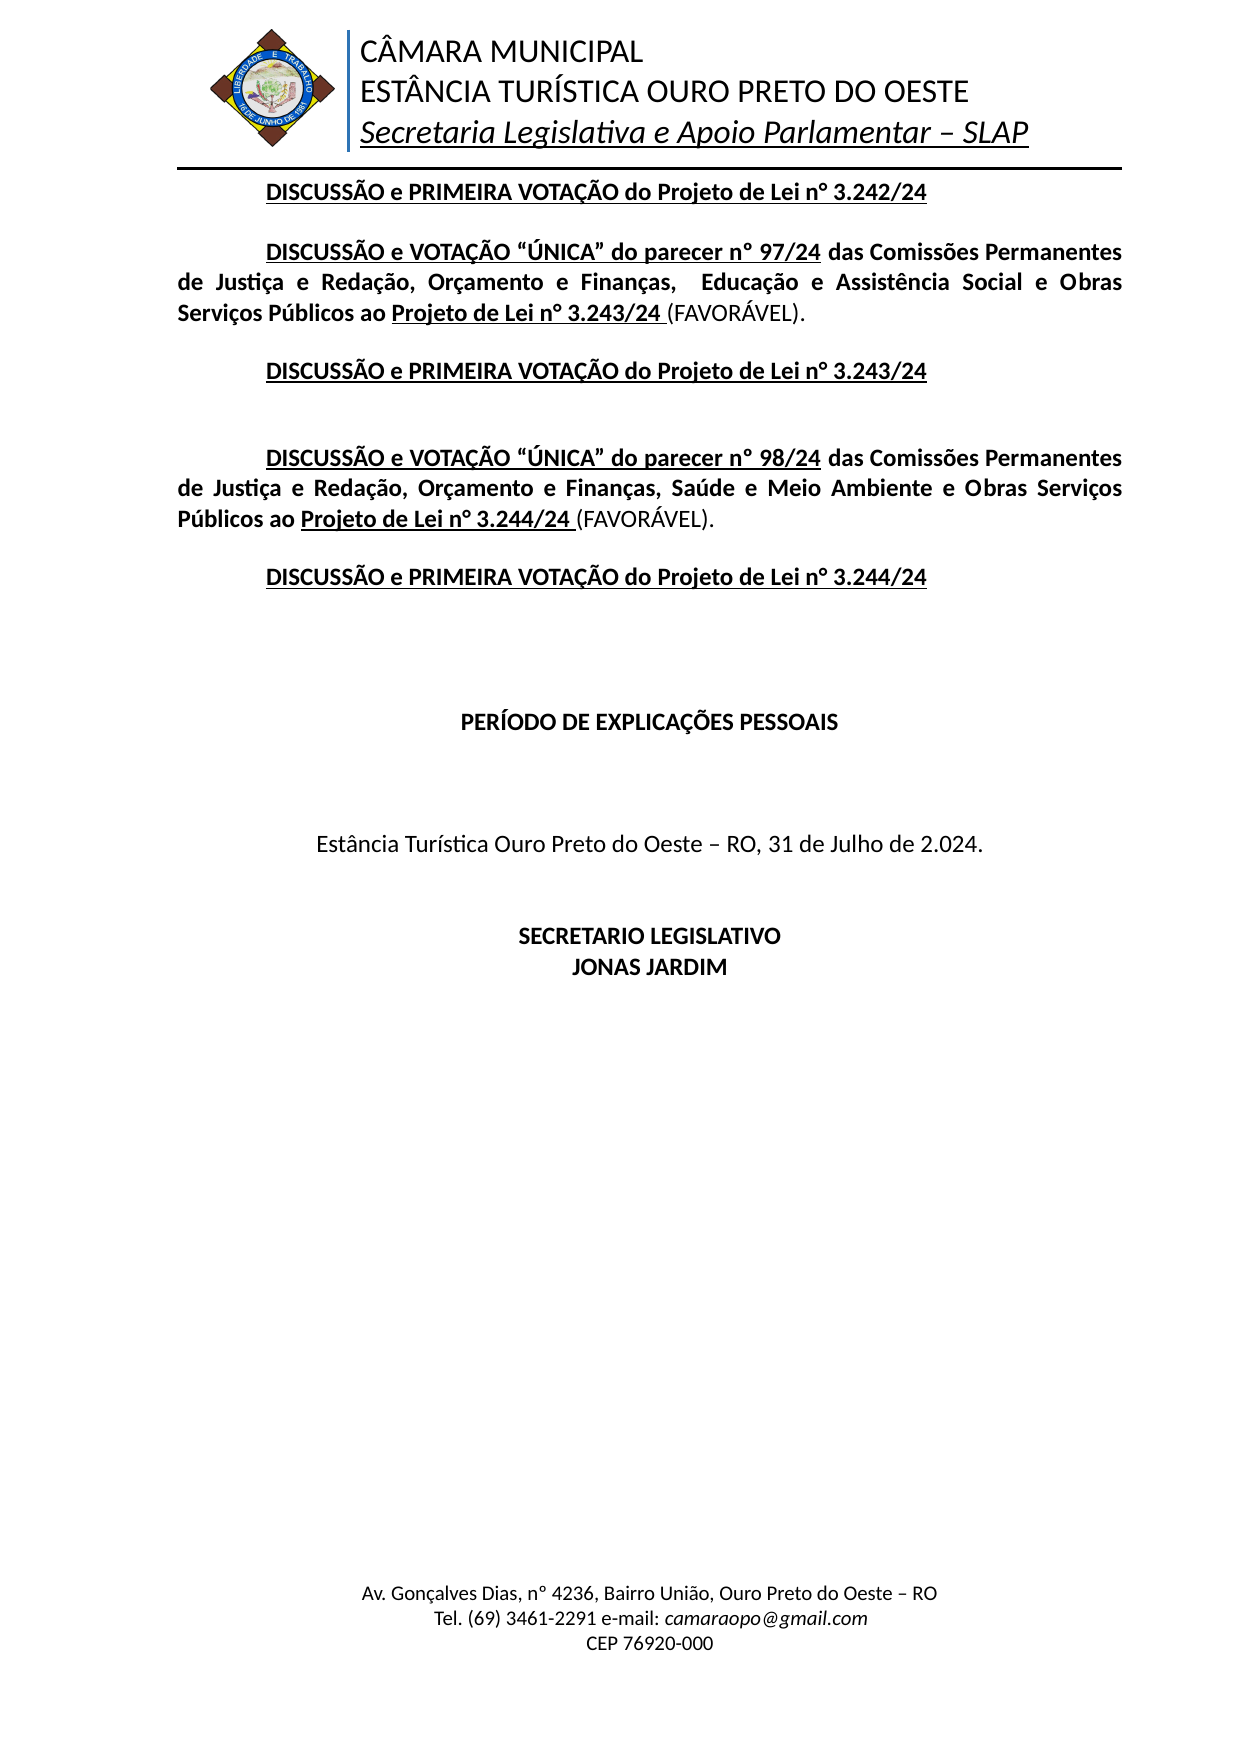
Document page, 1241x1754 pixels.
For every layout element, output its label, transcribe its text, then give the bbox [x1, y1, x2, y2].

text DISCUSSÃO e PRIMEIRA VOTAÇÃO do Projeto de Lei n° 3.243/24 [177, 355, 1122, 386]
text JONAS JARDIM [177, 951, 1122, 981]
text SECRETARIO LEGISLATIVO [177, 920, 1122, 951]
text PERÍODO DE EXPLICAÇÕES PESSOAIS [177, 707, 1122, 737]
picture [210, 29, 335, 147]
text DISCUSSÃO e PRIMEIRA VOTAÇÃO do Projeto de Lei n° 3.242/24 [177, 176, 1122, 207]
text DISCUSSÃO e PRIMEIRA VOTAÇÃO do Projeto de Lei n° 3.244/24 [177, 561, 1122, 592]
text Estância Turística Ouro Preto do Oeste – RO, 31 de Julho de 2.024. [177, 829, 1122, 859]
text DISCUSSÃO e VOTAÇÃO “ÚNICA” do parecer nº 98/24 das Comissões Permanentes de Justiça e Redação, Orçamento e Finanças, Saúde e Meio Ambiente e Obras Serviços Públicos ao Projeto de Lei n° 3.244/24 (FAVORÁVEL). [177, 442, 1122, 533]
text DISCUSSÃO e VOTAÇÃO “ÚNICA” do parecer nº 97/24 das Comissões Permanentes de Justiça e Redação, Orçamento e Finanças, Educação e Assistência Social e Obras Serviços Públicos ao Projeto de Lei n° 3.243/24 (FAVORÁVEL). [177, 236, 1122, 327]
